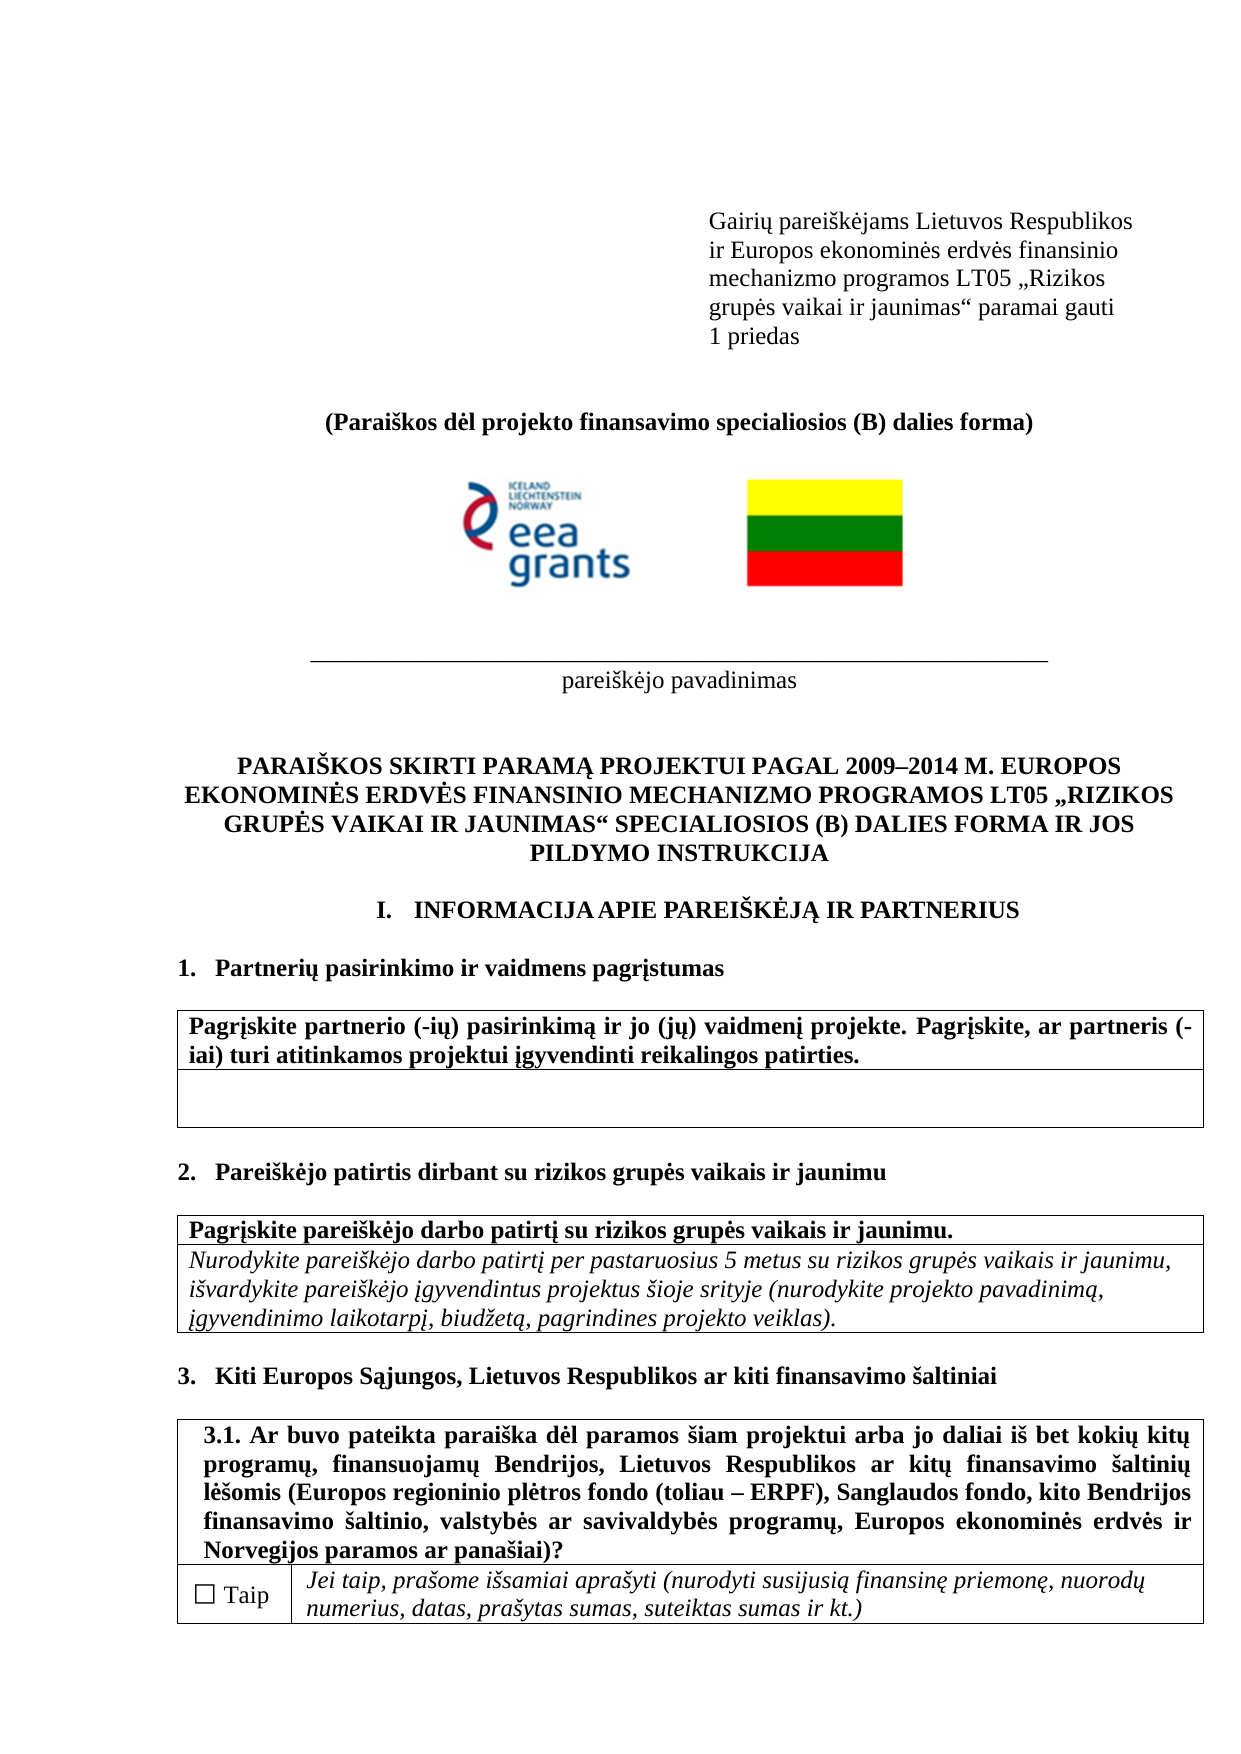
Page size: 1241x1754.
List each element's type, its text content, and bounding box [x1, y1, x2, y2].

text PARAIŠKOS SKIRTI PARAMĄ PROJEKTUI PAGAL 2009–2014 M. EUROPOS EKONOMINĖS ERDVĖS FINANSINIO MECHANIZMO PROGRAMOS LT05 „RIZIKOS GRUPĖS VAIKAI IR JAUNIMAS“ SPECIALIOSIOS (B) DALIES FORMA IR JOS PILDYMO INSTRUKCIJA [177, 751, 1181, 866]
text grupės vaikai ir jaunimas“ paramai gauti [709, 292, 1181, 321]
text 2. Pareiškėjo patirtis dirbant su rizikos grupės vaikais ir jaunimu [177, 1157, 1181, 1186]
text pareiškėjo pavadinimas [177, 665, 1181, 694]
table_header 3.1. Ar buvo pateikta paraiška dėl paramos šiam projektui arba jo daliai iš bet kokių kitų programų, finansuojamų Bendrijos, Lietuvos Respublikos ar kitų finansavimo šaltinių lėšomis (Europos regioninio plėtros fondo (toliau – ERPF), Sanglaudos fondo, kito Bendrijos finansavimo šaltinio, valstybės ar savivaldybės programų, Europos ekonominės erdvės ir Norvegijos paramos ar panašiai)? [178, 1420, 1203, 1564]
text 1 priedas [709, 321, 1181, 350]
table_header Pagrįskite partnerio (-ių) pasirinkimą ir jo (jų) vaidmenį projekte. Pagrįskite, ar partneris (-iai) turi atitinkamos projektui įgyvendinti reikalingos patirties. [178, 1011, 1203, 1069]
text Gairių pareiškėjams Lietuvos Respublikos [709, 206, 1181, 235]
table_cell Nurodykite pareiškėjo darbo patirtį per pastaruosius 5 metus su rizikos grupės vaikais ir jaunimu, išvardykite pareiškėjo įgyvendintus projektus šioje srityje (nurodykite projekto pavadinimą, įgyvendinimo laikotarpį, biudžetą, pagrindines projekto veiklas). [178, 1245, 1203, 1332]
text ir Europos ekonominės erdvės finansinio [709, 235, 1181, 263]
text 1. Partnerių pasirinkimo ir vaidmens pagrįstumas [177, 953, 1181, 981]
table_cell [178, 1070, 1203, 1127]
table_cell Jei taip, prašome išsamiai aprašyti (nurodyti susijusią finansinę priemonę, nuorodų numerius, datas, prašytas sumas, suteiktas sumas ir kt.) [292, 1565, 1203, 1623]
text 3. Kiti Europos Sąjungos, Lietuvos Respublikos ar kiti finansavimo šaltiniai [177, 1361, 1181, 1390]
text mechanizmo programos LT05 „Rizikos [709, 263, 1181, 292]
text I. INFORMACIJA APIE PAREIŠKĖJĄ IR PARTNERIUS [215, 895, 1181, 924]
text ___________________________________________________________ [177, 636, 1181, 665]
table_header Pagrįskite pareiškėjo darbo patirtį su rizikos grupės vaikais ir jaunimu. [178, 1216, 1203, 1244]
table_cell ⬜ Taip [178, 1565, 291, 1623]
text (Paraiškos dėl projekto finansavimo specialiosios (B) dalies forma) [177, 407, 1181, 436]
